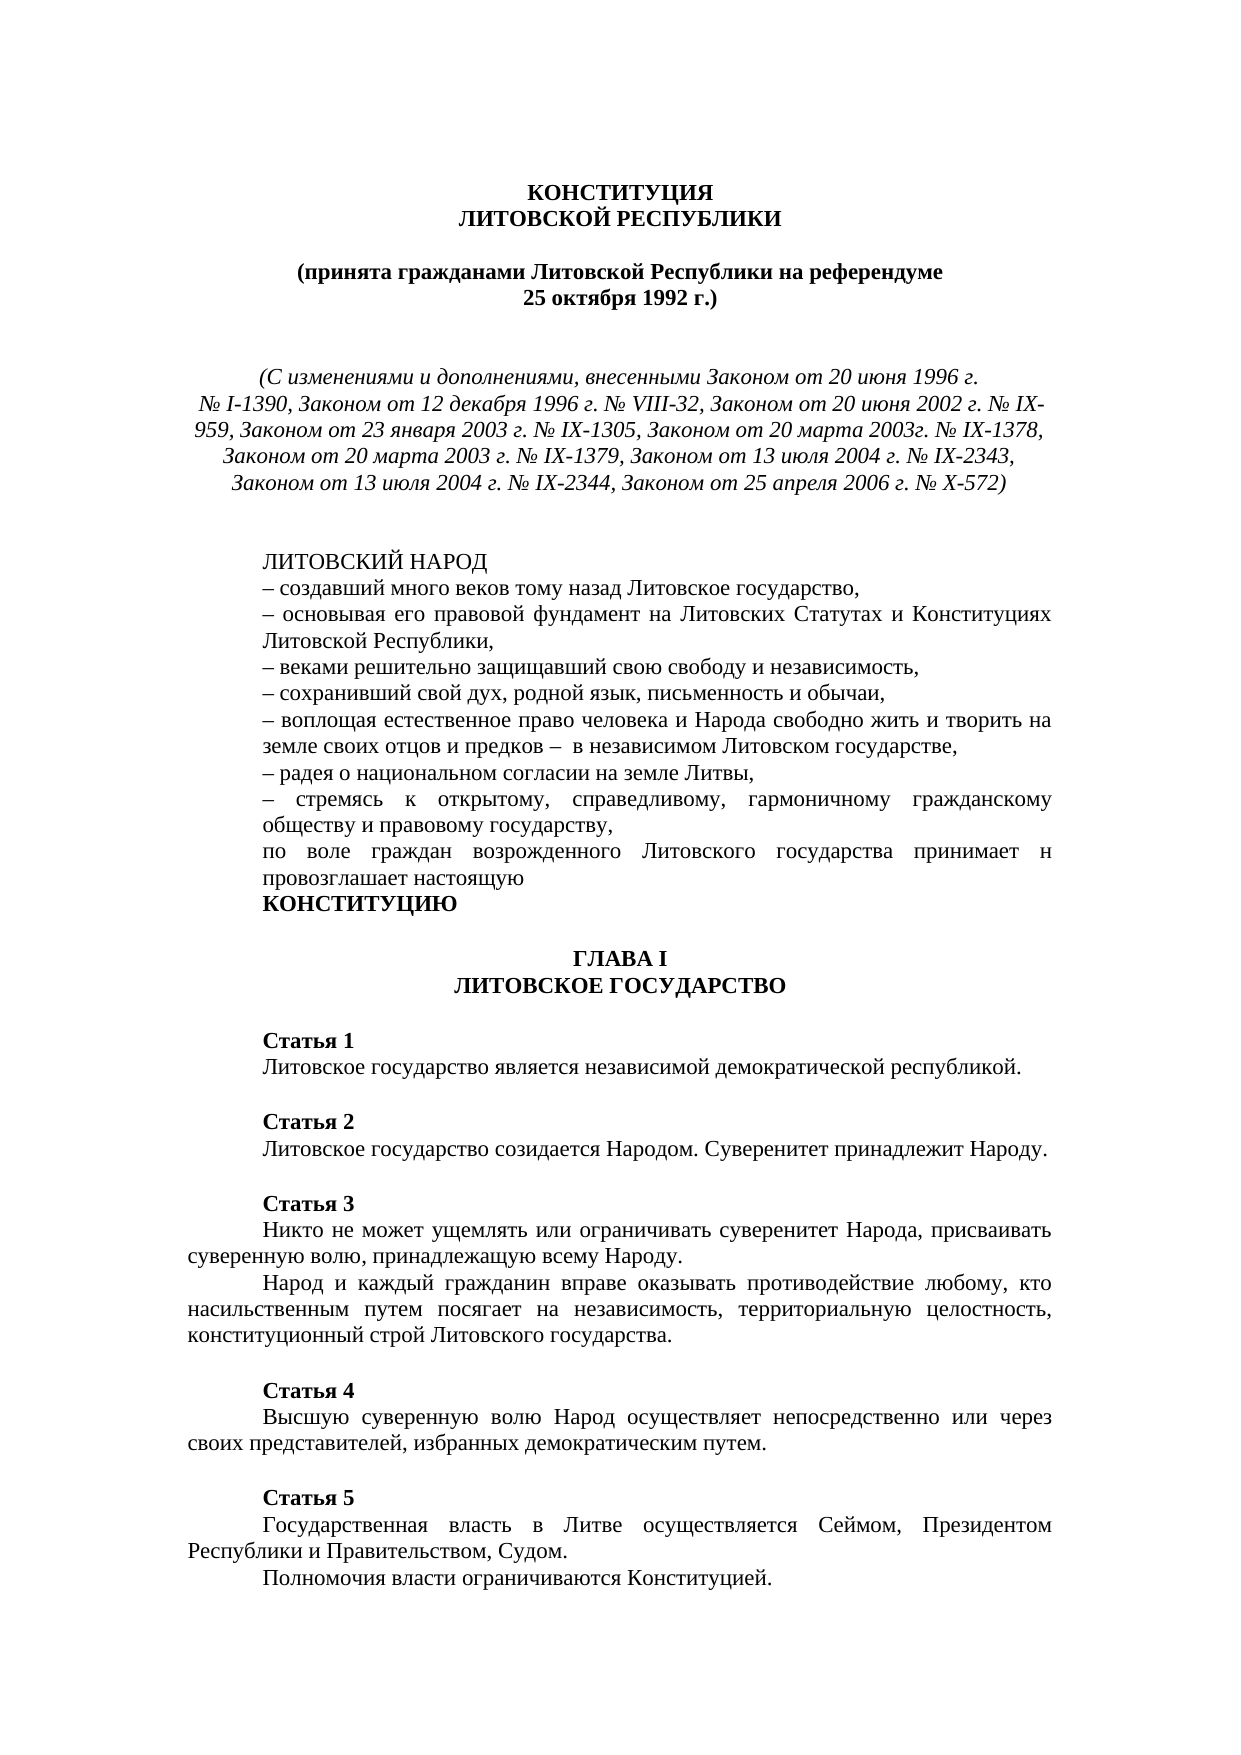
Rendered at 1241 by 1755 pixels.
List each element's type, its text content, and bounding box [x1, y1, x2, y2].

text Литовское государство является независимой демократической республикой. [187, 1053, 1053, 1079]
text – сохранивший свой дух, родной язык, письменность и обычаи, [187, 679, 1053, 706]
text Статья 4 [187, 1377, 1053, 1403]
text Полномочия власти ограничиваются Конституцией. [187, 1563, 1053, 1590]
text Государственная власть в Литве осуществляется Сеймом, Президентом Республики и Правительством, Судом. [187, 1511, 1053, 1563]
text Статья 2 [187, 1108, 1053, 1135]
text Никто не может ущемлять или ограничивать суверенитет Народа, присваивать суверенную волю, принадлежащую всему Народу. [187, 1216, 1053, 1269]
text Статья 3 [187, 1190, 1053, 1216]
text Статья 5 [187, 1484, 1053, 1511]
text КОНСТИТУЦИЯ [187, 179, 1053, 205]
text ЛИТОВСКИЙ НАРОД [187, 548, 1053, 574]
text 25 октября 1992 г.) [187, 284, 1053, 311]
text Литовское государство созидается Народом. Суверенитет принадлежит Народу. [187, 1135, 1053, 1161]
text – веками решительно защищавший свою свободу и независимость, [187, 653, 1053, 679]
text Народ и каждый гражданин вправе оказывать противодействие любому, кто насильственным путем посягает на независимость, территориальную целостность, конституционный строй Литовского государства. [187, 1269, 1053, 1348]
text ГЛАВА I [187, 945, 1053, 972]
text – создавший много веков тому назад Литовское государство, [187, 574, 1053, 600]
text – стремясь к открытому, справедливому, гармоничному гражданскому обществу и правовому государству, [262, 785, 1053, 838]
text (принята гражданами Литовской Республики на референдуме [187, 258, 1053, 284]
text № I-1390, Законом от 12 декабря 1996 г. № VIII-32, Законом от 20 июня 2002 г. № IX-959, Законом от 23 января 2003 г. № IX-1305, Законом от 20 марта 2003г. № IX-1378, Законом от 20 марта 2003 г. № IX-1379, Законом от 13 июля 2004 г. № IX-2343, Законом от 13 июля 2004 г. № IX-2344, Законом от 25 апреля 2006 г. № X-572) [187, 389, 1053, 495]
text – воплощая естественное право человека и Народа свободно жить и творить на земле своих отцов и предков – в независимом Литовском государстве, [262, 706, 1053, 758]
text Статья 1 [187, 1027, 1053, 1053]
text ЛИТОВСКОЕ ГОСУДАРСТВО [187, 972, 1053, 998]
text (С изменениями и дополнениями, внесенными Законом от 20 июня 1996 г. [187, 363, 1053, 389]
text по воле граждан возрожденного Литовского государства принимает н провозглашает настоящую [262, 838, 1053, 890]
text – основывая его правовой фундамент на Литовских Статутах и Конституциях Литовской Республики, [262, 600, 1053, 653]
text Высшую суверенную волю Народ осуществляет непосредственно или через своих представителей, избранных демократическим путем. [187, 1403, 1053, 1456]
text КОНСТИТУЦИЮ [187, 890, 1053, 917]
text ЛИТОВСКОЙ РЕСПУБЛИКИ [187, 205, 1053, 231]
text – радея о национальном согласии на земле Литвы, [187, 758, 1053, 785]
